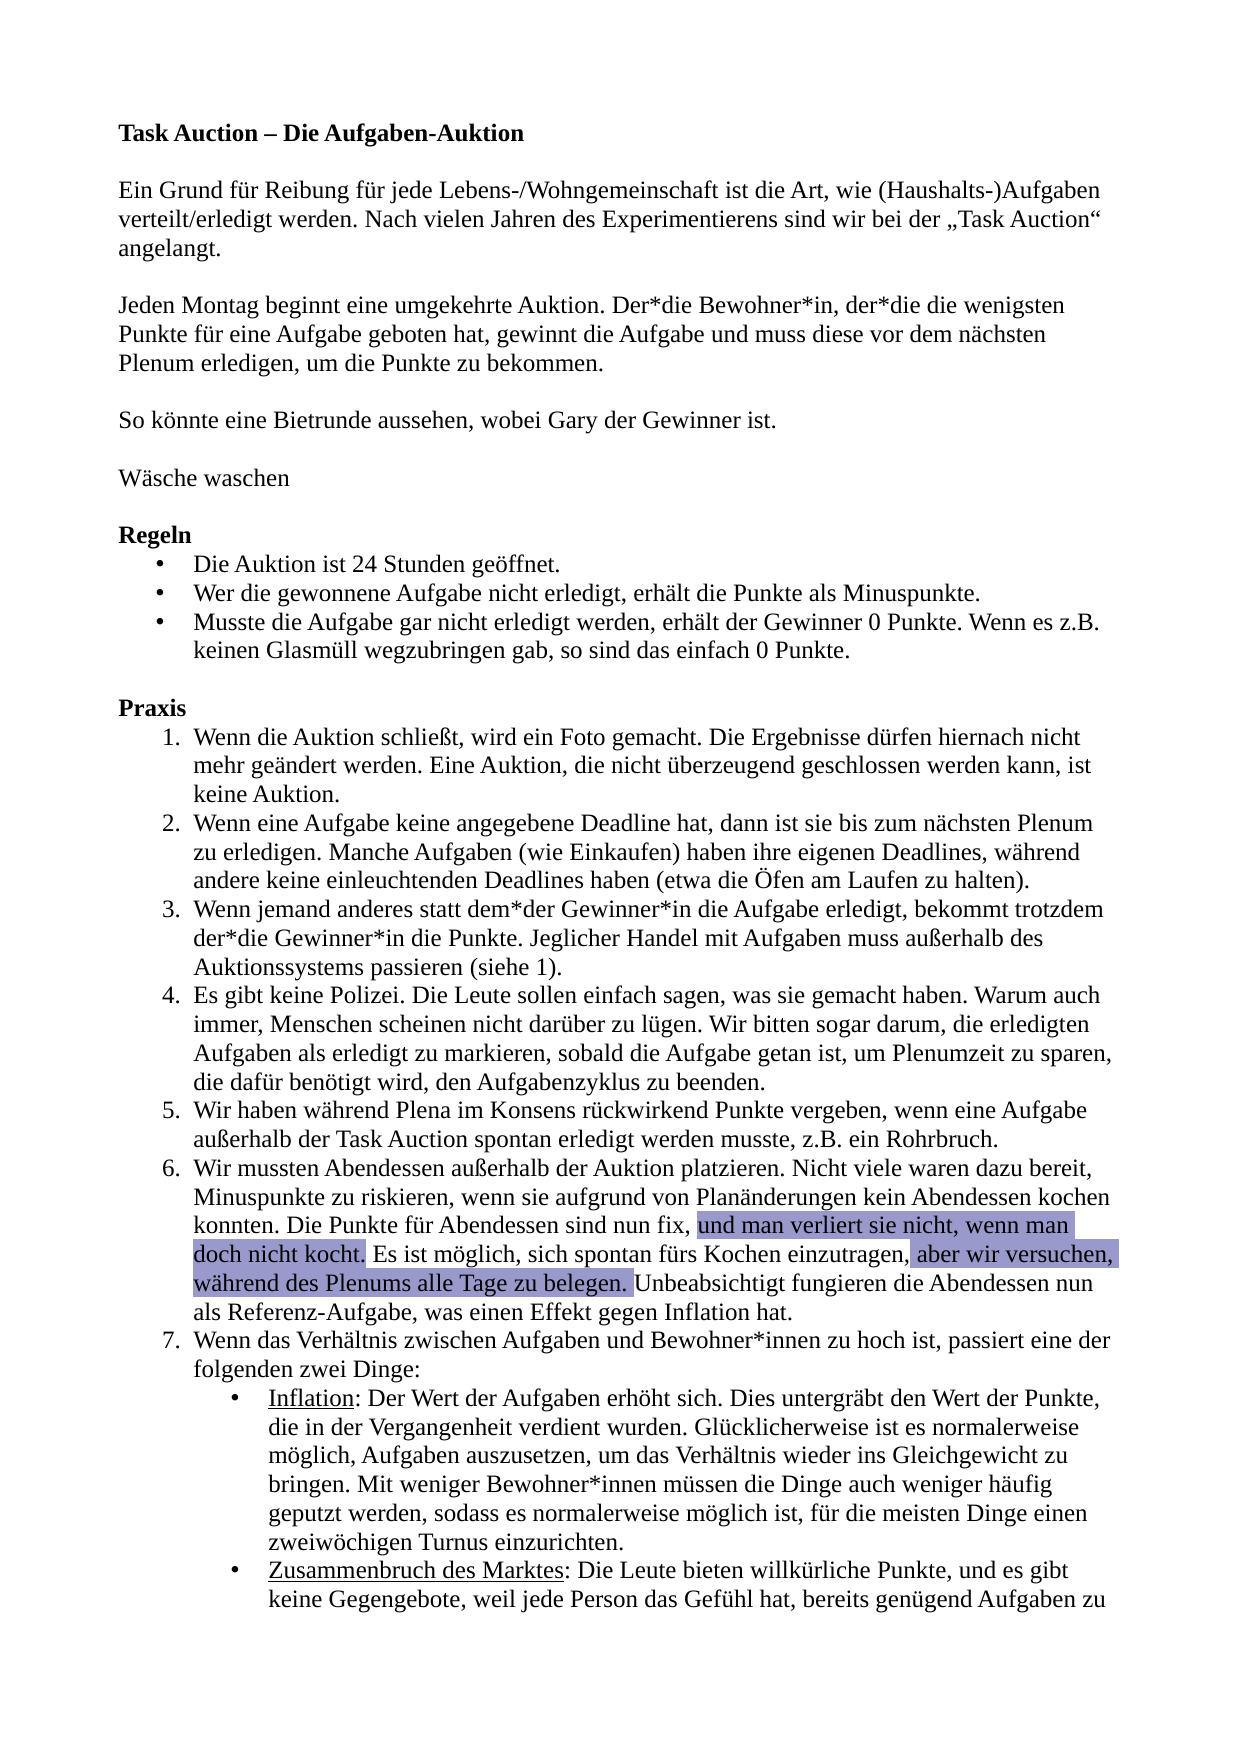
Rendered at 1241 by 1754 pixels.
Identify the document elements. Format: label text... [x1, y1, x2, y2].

text Regeln [118, 521, 1122, 549]
list Musste die Aufgabe gar nicht erledigt werden, erhält der Gewinner 0 Punkte. Wenn es z.B. keinen Glasmüll wegzubringen gab, so sind das einfach 0 Punkte. [156, 607, 1122, 664]
list Wir mussten Abendessen außerhalb der Auktion platzieren. Nicht viele waren dazu bereit, Minuspunkte zu riskieren, wenn sie aufgrund von Planänderungen kein Abendessen kochen konnten. Die Punkte für Abendessen sind nun fix, und man verliert sie nicht, wenn man doch nicht kocht. Es ist möglich, sich spontan fürs Kochen einzutragen, aber wir versuchen, während des Plenums alle Tage zu belegen. Unbeabsichtigt fungieren die Abendessen nun als Referenz-Aufgabe, was einen Effekt gegen Inflation hat. [156, 1153, 1122, 1326]
list Wer die gewonnene Aufgabe nicht erledigt, erhält die Punkte als Minuspunkte. [156, 578, 1122, 607]
list Wenn eine Aufgabe keine angegebene Deadline hat, dann ist sie bis zum nächsten Plenum zu erledigen. Manche Aufgaben (wie Einkaufen) haben ihre eigenen Deadlines, während andere keine einleuchtenden Deadlines haben (etwa die Öfen am Laufen zu halten). [156, 808, 1122, 894]
list Wenn das Verhältnis zwischen Aufgaben und Bewohner*innen zu hoch ist, passiert eine der folgenden zwei Dinge: [156, 1326, 1122, 1383]
text Ein Grund für Reibung für jede Lebens-/Wohngemeinschaft ist die Art, wie (Haushalts-)Aufgaben verteilt/erledigt werden. Nach vielen Jahren des Experimentierens sind wir bei der „Task Auction“ angelangt. [118, 176, 1122, 262]
text So könnte eine Bietrunde aussehen, wobei Gary der Gewinner ist. [118, 406, 1122, 434]
list Zusammenbruch des Marktes: Die Leute bieten willkürliche Punkte, und es gibt keine Gegengebote, weil jede Person das Gefühl hat, bereits genügend Aufgaben zu [231, 1556, 1122, 1613]
text Praxis [118, 693, 1122, 722]
list Wir haben während Plena im Konsens rückwirkend Punkte vergeben, wenn eine Aufgabe außerhalb der Task Auction spontan erledigt werden musste, z.B. ein Rohrbruch. [156, 1096, 1122, 1153]
text Jeden Montag beginnt eine umgekehrte Auktion. Der*die Bewohner*in, der*die die wenigsten Punkte für eine Aufgabe geboten hat, gewinnt die Aufgabe und muss diese vor dem nächsten Plenum erledigen, um die Punkte zu bekommen. [118, 291, 1122, 377]
list Inflation: Der Wert der Aufgaben erhöht sich. Dies untergräbt den Wert der Punkte, die in der Vergangenheit verdient wurden. Glücklicherweise ist es normalerweise möglich, Aufgaben auszusetzen, um das Verhältnis wieder ins Gleichgewicht zu bringen. Mit weniger Bewohner*innen müssen die Dinge auch weniger häufig geputzt werden, sodass es normalerweise möglich ist, für die meisten Dinge einen zweiwöchigen Turnus einzurichten. [231, 1383, 1122, 1556]
text Task Auction – Die Aufgaben-Auktion [118, 118, 1122, 147]
list Die Auktion ist 24 Stunden geöffnet. [156, 549, 1122, 578]
list Wenn jemand anderes statt dem*der Gewinner*in die Aufgabe erledigt, bekommt trotzdem der*die Gewinner*in die Punkte. Jeglicher Handel mit Aufgaben muss außerhalb des Auktionssystems passieren (siehe 1). [156, 894, 1122, 981]
list Wenn die Auktion schließt, wird ein Foto gemacht. Die Ergebnisse dürfen hiernach nicht mehr geändert werden. Eine Auktion, die nicht überzeugend geschlossen werden kann, ist keine Auktion. [156, 722, 1122, 808]
list Es gibt keine Polizei. Die Leute sollen einfach sagen, was sie gemacht haben. Warum auch immer, Menschen scheinen nicht darüber zu lügen. Wir bitten sogar darum, die erledigten Aufgaben als erledigt zu markieren, sobald die Aufgabe getan ist, um Plenumzeit zu sparen, die dafür benötigt wird, den Aufgabenzyklus zu beenden. [156, 981, 1122, 1096]
text Wäsche waschen [118, 463, 1122, 492]
